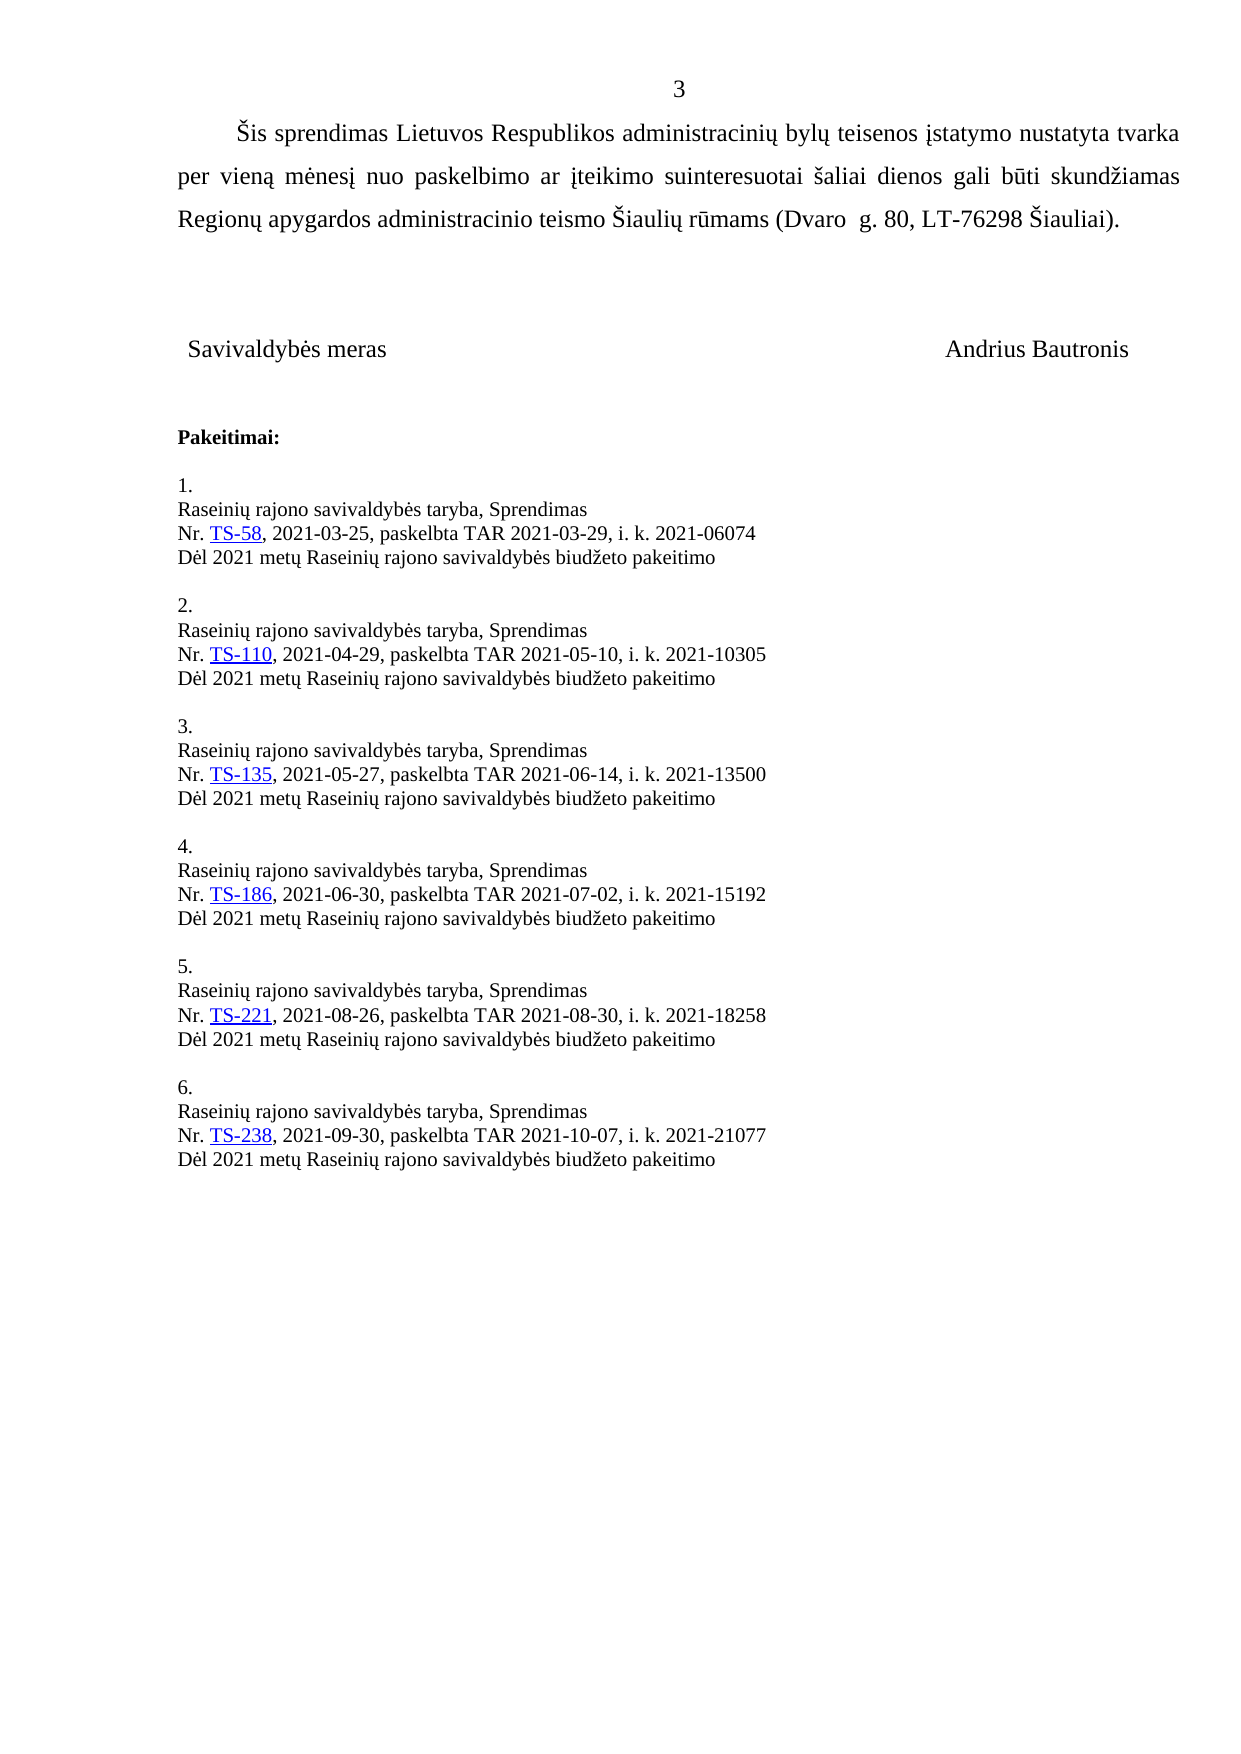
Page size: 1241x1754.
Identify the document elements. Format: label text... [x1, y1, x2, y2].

text Dėl 2021 metų Raseinių rajono savivaldybės biudžeto pakeitimo [177, 545, 1181, 569]
text Pakeitimai: [177, 425, 1181, 449]
text 5. [177, 954, 1181, 978]
text 6. [177, 1075, 1181, 1099]
text Nr. TS-110, 2021-04-29, paskelbta TAR 2021-05-10, i. k. 2021-10305 [177, 642, 1181, 666]
text 3. [177, 714, 1181, 738]
text Dėl 2021 metų Raseinių rajono savivaldybės biudžeto pakeitimo [177, 666, 1181, 690]
text Dėl 2021 metų Raseinių rajono savivaldybės biudžeto pakeitimo [177, 906, 1181, 930]
text Raseinių rajono savivaldybės taryba, Sprendimas [177, 738, 1181, 762]
text Nr. TS-238, 2021-09-30, paskelbta TAR 2021-10-07, i. k. 2021-21077 [177, 1123, 1181, 1147]
text 1. [177, 473, 1181, 497]
text 4. [177, 834, 1181, 858]
text Raseinių rajono savivaldybės taryba, Sprendimas [177, 1099, 1181, 1123]
text Raseinių rajono savivaldybės taryba, Sprendimas [177, 858, 1181, 882]
text Dėl 2021 metų Raseinių rajono savivaldybės biudžeto pakeitimo [177, 1147, 1181, 1171]
text Nr. TS-221, 2021-08-26, paskelbta TAR 2021-08-30, i. k. 2021-18258 [177, 1002, 1181, 1027]
text Dėl 2021 metų Raseinių rajono savivaldybės biudžeto pakeitimo [177, 1027, 1181, 1051]
text Nr. TS-135, 2021-05-27, paskelbta TAR 2021-06-14, i. k. 2021-13500 [177, 762, 1181, 786]
text Raseinių rajono savivaldybės taryba, Sprendimas [177, 497, 1181, 521]
text Dėl 2021 metų Raseinių rajono savivaldybės biudžeto pakeitimo [177, 786, 1181, 810]
text Raseinių rajono savivaldybės taryba, Sprendimas [177, 978, 1181, 1002]
text Šis sprendimas Lietuvos Respublikos administracinių bylų teisenos įstatymo nustatyta tvarka per vieną mėnesį nuo paskelbimo ar įteikimo suinteresuotai šaliai dienos gali būti skundžiamas Regionų apygardos administracinio teismo Šiaulių rūmams (Dvaro g. 80, LT-76298 Šiauliai). [177, 118, 1181, 233]
text Raseinių rajono savivaldybės taryba, Sprendimas [177, 617, 1181, 642]
text 2. [177, 593, 1181, 617]
text Nr. TS-58, 2021-03-25, paskelbta TAR 2021-03-29, i. k. 2021-06074 [177, 521, 1181, 545]
text Nr. TS-186, 2021-06-30, paskelbta TAR 2021-07-02, i. k. 2021-15192 [177, 882, 1181, 906]
text Savivaldybės meras Andrius Bautronis [187, 334, 1181, 362]
